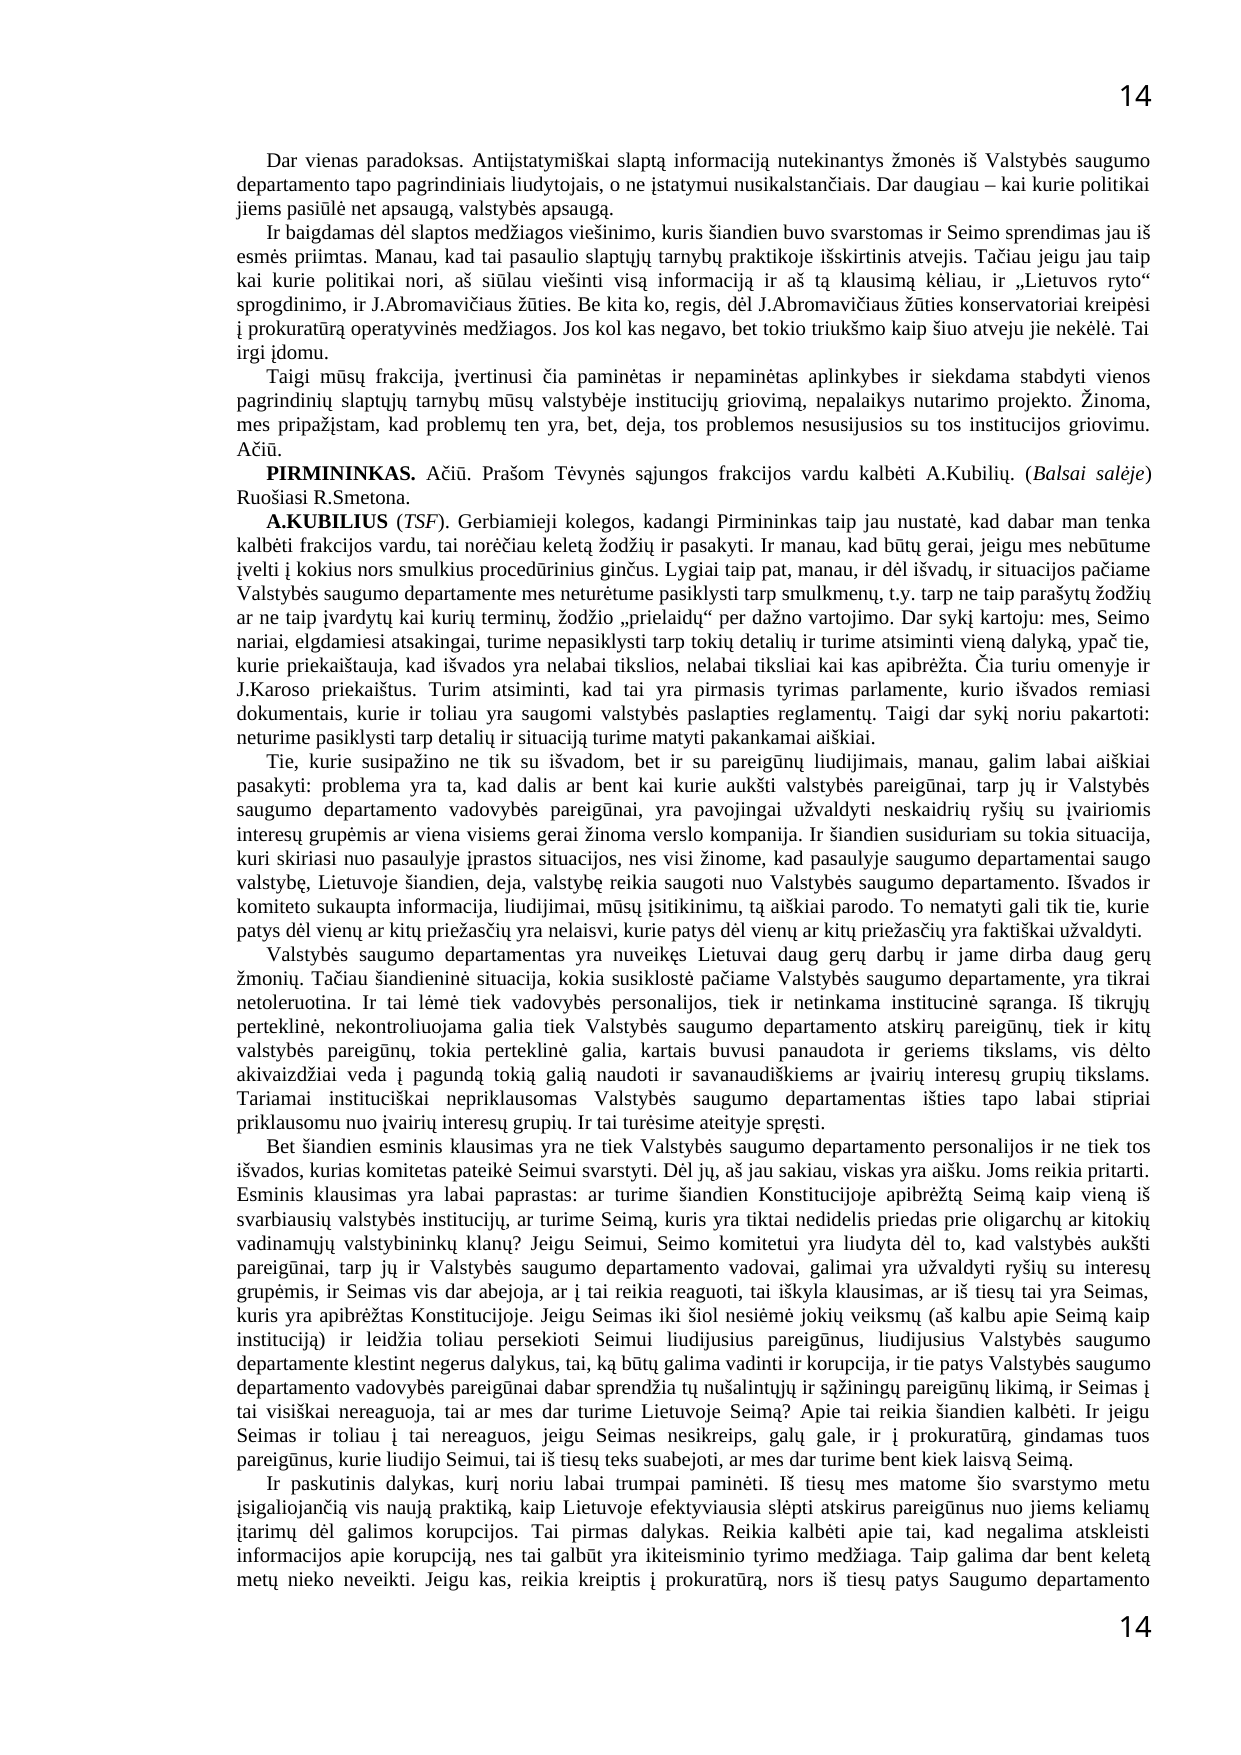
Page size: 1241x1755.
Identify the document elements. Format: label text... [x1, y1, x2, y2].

text PIRMININKAS. Ačiū. Prašom Tėvynės sąjungos frakcijos vardu kalbėti A.Kubilių. (Balsai salėje) Ruošiasi R.Smetona. [236, 461, 1152, 509]
text Ir baigdamas dėl slaptos medžiagos viešinimo, kuris šiandien buvo svarstomas ir Seimo sprendimas jau iš esmės priimtas. Manau, kad tai pasaulio slaptųjų tarnybų praktikoje išskirtinis atvejis. Tačiau jeigu jau taip kai kurie politikai nori, aš siūlau viešinti visą informaciją ir aš tą klausimą kėliau, ir „Lietuvos ryto“ sprogdinimo, ir J.Abromavičiaus žūties. Be kita ko, regis, dėl J.Abromavičiaus žūties konservatoriai kreipėsi į prokuratūrą operatyvinės medžiagos. Jos kol kas negavo, bet tokio triukšmo kaip šiuo atveju jie nekėlė. Tai irgi įdomu. [236, 220, 1152, 364]
text Ir paskutinis dalykas, kurį noriu labai trumpai paminėti. Iš tiesų mes matome šio svarstymo metu įsigaliojančią vis naują praktiką, kaip Lietuvoje efektyviausia slėpti atskirus pareigūnus nuo jiems keliamų įtarimų dėl galimos korupcijos. Tai pirmas dalykas. Reikia kalbėti apie tai, kad negalima atskleisti informacijos apie korupciją, nes tai galbūt yra ikiteisminio tyrimo medžiaga. Taip galima dar bent keletą metų nieko neveikti. Jeigu kas, reikia kreiptis į prokuratūrą, nors iš tiesų patys Saugumo departamento [236, 1471, 1152, 1591]
text Taigi mūsų frakcija, įvertinusi čia paminėtas ir nepaminėtas aplinkybes ir siekdama stabdyti vienos pagrindinių slaptųjų tarnybų mūsų valstybėje institucijų griovimą, nepalaikys nutarimo projekto. Žinoma, mes pripažįstam, kad problemų ten yra, bet, deja, tos problemos nesusijusios su tos institucijos griovimu. Ačiū. [236, 364, 1152, 461]
text Valstybės saugumo departamentas yra nuveikęs Lietuvai daug gerų darbų ir jame dirba daug gerų žmonių. Tačiau šiandieninė situacija, kokia susiklostė pačiame Valstybės saugumo departamente, yra tikrai netoleruotina. Ir tai lėmė tiek vadovybės personalijos, tiek ir netinkama institucinė sąranga. Iš tikrųjų perteklinė, nekontroliuojama galia tiek Valstybės saugumo departamento atskirų pareigūnų, tiek ir kitų valstybės pareigūnų, tokia perteklinė galia, kartais buvusi panaudota ir geriems tikslams, vis dėlto akivaizdžiai veda į pagundą tokią galią naudoti ir savanaudiškiems ar įvairių interesų grupių tikslams. Tariamai instituciškai nepriklausomas Valstybės saugumo departamentas išties tapo labai stipriai priklausomu nuo įvairių interesų grupių. Ir tai turėsime ateityje spręsti. [236, 942, 1152, 1134]
text Tie, kurie susipažino ne tik su išvadom, bet ir su pareigūnų liudijimais, manau, galim labai aiškiai pasakyti: problema yra ta, kad dalis ar bent kai kurie aukšti valstybės pareigūnai, tarp jų ir Valstybės saugumo departamento vadovybės pareigūnai, yra pavojingai užvaldyti neskaidrių ryšių su įvairiomis interesų grupėmis ar viena visiems gerai žinoma verslo kompanija. Ir šiandien susiduriam su tokia situacija, kuri skiriasi nuo pasaulyje įprastos situacijos, nes visi žinome, kad pasaulyje saugumo departamentai saugo valstybę, Lietuvoje šiandien, deja, valstybę reikia saugoti nuo Valstybės saugumo departamento. Išvados ir komiteto sukaupta informacija, liudijimai, mūsų įsitikinimu, tą aiškiai parodo. To nematyti gali tik tie, kurie patys dėl vienų ar kitų priežasčių yra nelaisvi, kurie patys dėl vienų ar kitų priežasčių yra faktiškai užvaldyti. [236, 749, 1152, 942]
text A.KUBILIUS (TSF). Gerbiamieji kolegos, kadangi Pirmininkas taip jau nustatė, kad dabar man tenka kalbėti frakcijos vardu, tai norėčiau keletą žodžių ir pasakyti. Ir manau, kad būtų gerai, jeigu mes nebūtume įvelti į kokius nors smulkius procedūrinius ginčus. Lygiai taip pat, manau, ir dėl išvadų, ir situacijos pačiame Valstybės saugumo departamente mes neturėtume pasiklysti tarp smulkmenų, t.y. tarp ne taip parašytų žodžių ar ne taip įvardytų kai kurių terminų, žodžio „prielaidų“ per dažno vartojimo. Dar sykį kartoju: mes, Seimo nariai, elgdamiesi atsakingai, turime nepasiklysti tarp tokių detalių ir turime atsiminti vieną dalyką, ypač tie, kurie priekaištauja, kad išvados yra nelabai tikslios, nelabai tiksliai kai kas apibrėžta. Čia turiu omenyje ir J.Karoso priekaištus. Turim atsiminti, kad tai yra pirmasis tyrimas parlamente, kurio išvados remiasi dokumentais, kurie ir toliau yra saugomi valstybės paslapties reglamentų. Taigi dar sykį noriu pakartoti: neturime pasiklysti tarp detalių ir situaciją turime matyti pakankamai aiškiai. [236, 509, 1152, 749]
text Dar vienas paradoksas. Antiįstatymiškai slaptą informaciją nutekinantys žmonės iš Valstybės saugumo departamento tapo pagrindiniais liudytojais, o ne įstatymui nusikalstančiais. Dar daugiau – kai kurie politikai jiems pasiūlė net apsaugą, valstybės apsaugą. [236, 148, 1152, 220]
text Bet šiandien esminis klausimas yra ne tiek Valstybės saugumo departamento personalijos ir ne tiek tos išvados, kurias komitetas pateikė Seimui svarstyti. Dėl jų, aš jau sakiau, viskas yra aišku. Joms reikia pritarti. Esminis klausimas yra labai paprastas: ar turime šiandien Konstitucijoje apibrėžtą Seimą kaip vieną iš svarbiausių valstybės institucijų, ar turime Seimą, kuris yra tiktai nedidelis priedas prie oligarchų ar kitokių vadinamųjų valstybininkų klanų? Jeigu Seimui, Seimo komitetui yra liudyta dėl to, kad valstybės aukšti pareigūnai, tarp jų ir Valstybės saugumo departamento vadovai, galimai yra užvaldyti ryšių su interesų grupėmis, ir Seimas vis dar abejoja, ar į tai reikia reaguoti, tai iškyla klausimas, ar iš tiesų tai yra Seimas, kuris yra apibrėžtas Konstitucijoje. Jeigu Seimas iki šiol nesiėmė jokių veiksmų (aš kalbu apie Seimą kaip instituciją) ir leidžia toliau persekioti Seimui liudijusius pareigūnus, liudijusius Valstybės saugumo departamente klestint negerus dalykus, tai, ką būtų galima vadinti ir korupcija, ir tie patys Valstybės saugumo departamento vadovybės pareigūnai dabar sprendžia tų nušalintųjų ir sąžiningų pareigūnų likimą, ir Seimas į tai visiškai nereaguoja, tai ar mes dar turime Lietuvoje Seimą? Apie tai reikia šiandien kalbėti. Ir jeigu Seimas ir toliau į tai nereaguos, jeigu Seimas nesikreips, galų gale, ir į prokuratūrą, gindamas tuos pareigūnus, kurie liudijo Seimui, tai iš tiesų teks suabejoti, ar mes dar turime bent kiek laisvą Seimą. [236, 1134, 1152, 1471]
